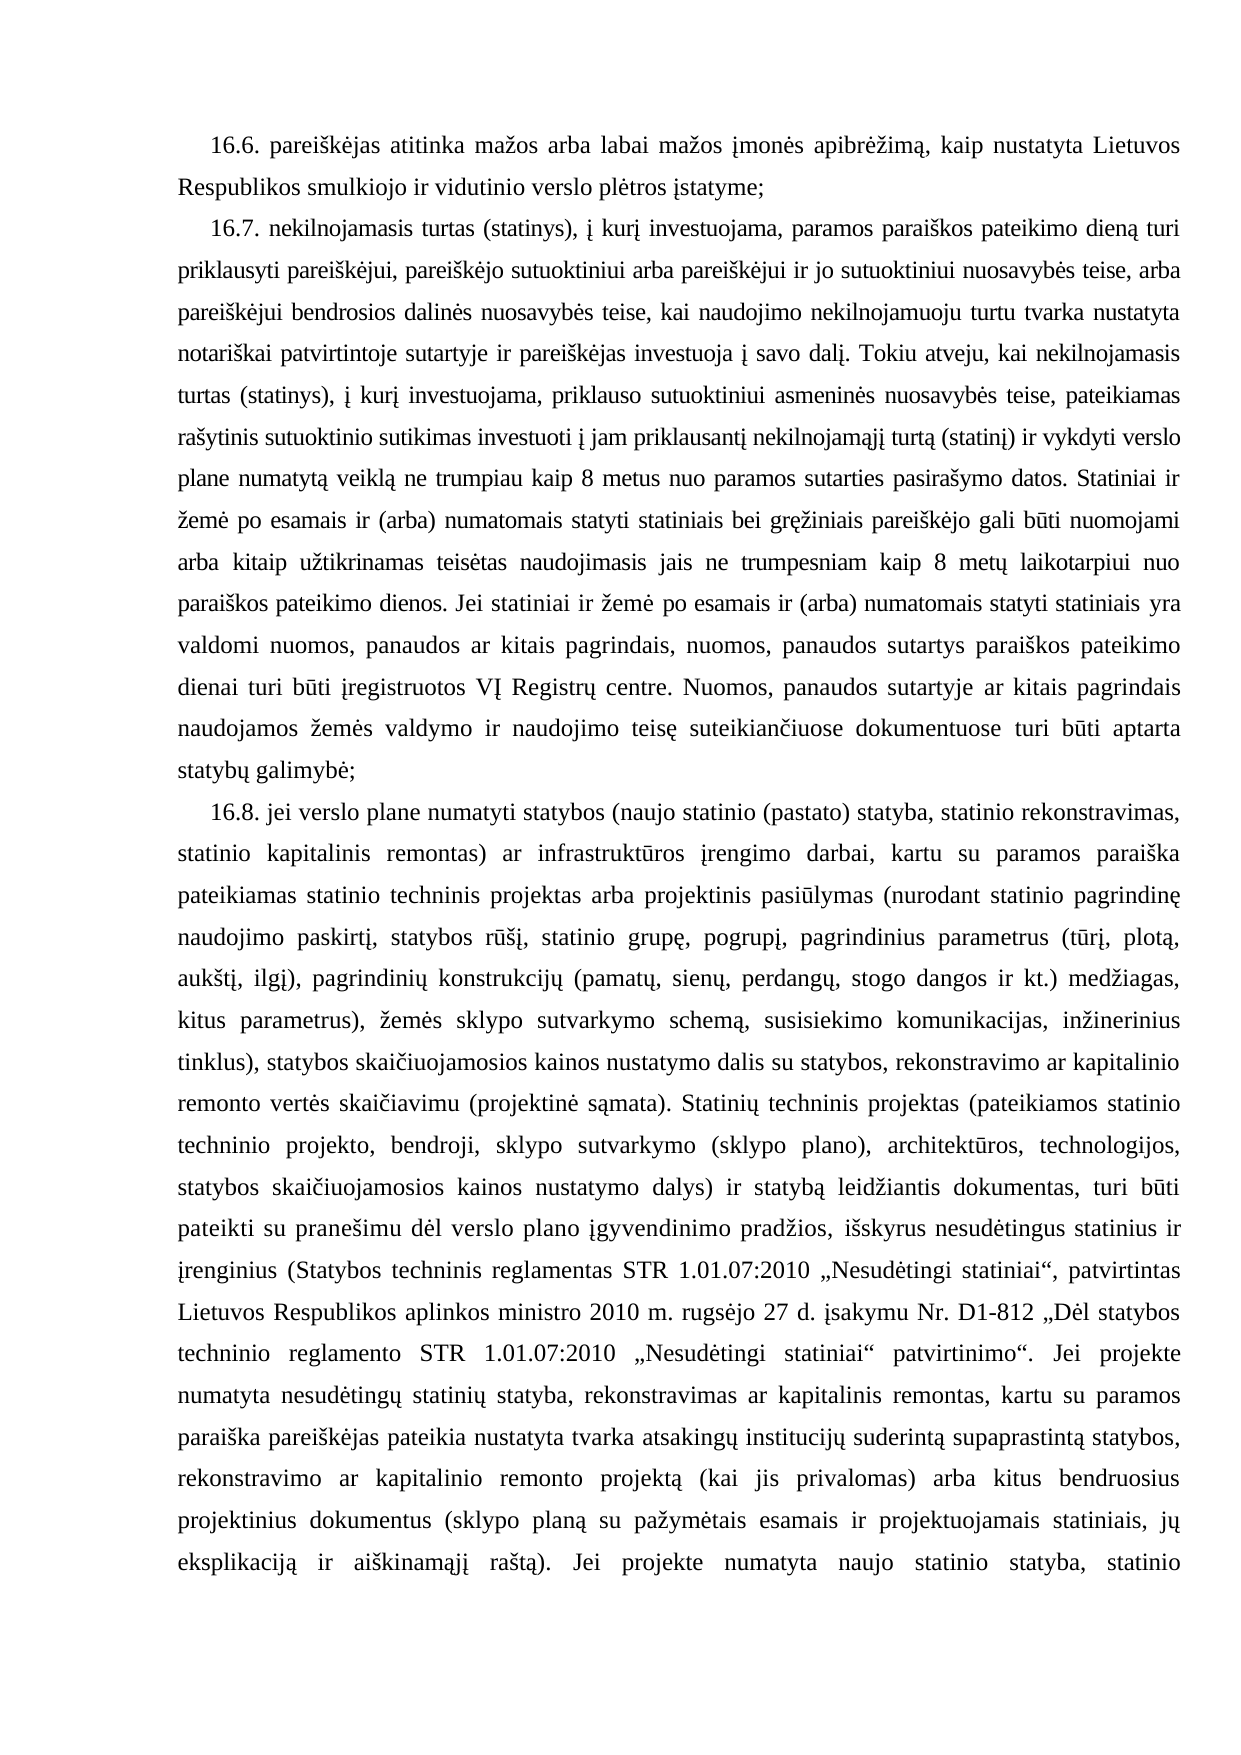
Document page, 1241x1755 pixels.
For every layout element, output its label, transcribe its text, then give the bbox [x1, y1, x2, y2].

text 16.7. nekilnojamasis turtas (statinys), į kurį investuojama, paramos paraiškos pateikimo dieną turi priklausyti pareiškėjui, pareiškėjo sutuoktiniui arba pareiškėjui ir jo sutuoktiniui nuosavybės teise, arba pareiškėjui bendrosios dalinės nuosavybės teise, kai naudojimo nekilnojamuoju turtu tvarka nustatyta notariškai patvirtintoje sutartyje ir pareiškėjas investuoja į savo dalį. Tokiu atveju, kai nekilnojamasis turtas (statinys), į kurį investuojama, priklauso sutuoktiniui asmeninės nuosavybės teise, pateikiamas rašytinis sutuoktinio sutikimas investuoti į jam priklausantį nekilnojamąjį turtą (statinį) ir vykdyti verslo plane numatytą veiklą ne trumpiau kaip 8 metus nuo paramos sutarties pasirašymo datos. Statiniai ir žemė po esamais ir (arba) numatomais statyti statiniais bei gręžiniais pareiškėjo gali būti nuomojami arba kitaip užtikrinamas teisėtas naudojimasis jais ne trumpesniam kaip 8 metų laikotarpiui nuo paraiškos pateikimo dienos. Jei statiniai ir žemė po esamais ir (arba) numatomais statyti statiniais yra valdomi nuomos, panaudos ar kitais pagrindais, nuomos, panaudos sutartys paraiškos pateikimo dienai turi būti įregistruotos VĮ Registrų centre. Nuomos, panaudos sutartyje ar kitais pagrindais naudojamos žemės valdymo ir naudojimo teisę suteikiančiuose dokumentuose turi būti aptarta statybų galimybė; [177, 213, 1181, 784]
text 16.6. pareiškėjas atitinka mažos arba labai mažos įmonės apibrėžimą, kaip nustatyta Lietuvos Respublikos smulkiojo ir vidutinio verslo plėtros įstatyme; [177, 130, 1181, 200]
text 16.8. jei verslo plane numatyti statybos (naujo statinio (pastato) statyba, statinio rekonstravimas, statinio kapitalinis remontas) ar infrastruktūros įrengimo darbai, kartu su paramos paraiška pateikiamas statinio techninis projektas arba projektinis pasiūlymas (nurodant statinio pagrindinę naudojimo paskirtį, statybos rūšį, statinio grupę, pogrupį, pagrindinius parametrus (tūrį, plotą, aukštį, ilgį), pagrindinių konstrukcijų (pamatų, sienų, perdangų, stogo dangos ir kt.) medžiagas, kitus parametrus), žemės sklypo sutvarkymo schemą, susisiekimo komunikacijas, inžinerinius tinklus), statybos skaičiuojamosios kainos nustatymo dalis su statybos, rekonstravimo ar kapitalinio remonto vertės skaičiavimu (projektinė sąmata). Statinių techninis projektas (pateikiamos statinio techninio projekto, bendroji, sklypo sutvarkymo (sklypo plano), architektūros, technologijos, statybos skaičiuojamosios kainos nustatymo dalys) ir statybą leidžiantis dokumentas, turi būti pateikti su pranešimu dėl verslo plano įgyvendinimo pradžios, išskyrus nesudėtingus statinius ir įrenginius (Statybos techninis reglamentas STR 1.01.07:2010 „Nesudėtingi statiniai“, patvirtintas Lietuvos Respublikos aplinkos ministro 2010 m. rugsėjo 27 d. įsakymu Nr. D1-812 „Dėl statybos techninio reglamento STR 1.01.07:2010 „Nesudėtingi statiniai“ patvirtinimo“. Jei projekte numatyta nesudėtingų statinių statyba, rekonstravimas ar kapitalinis remontas, kartu su paramos paraiška pareiškėjas pateikia nustatyta tvarka atsakingų institucijų suderintą supaprastintą statybos, rekonstravimo ar kapitalinio remonto projektą (kai jis privalomas) arba kitus bendruosius projektinius dokumentus (sklypo planą su pažymėtais esamais ir projektuojamais statiniais, jų eksplikaciją ir aiškinamąjį raštą). Jei projekte numatyta naujo statinio statyba, statinio [177, 797, 1181, 1575]
